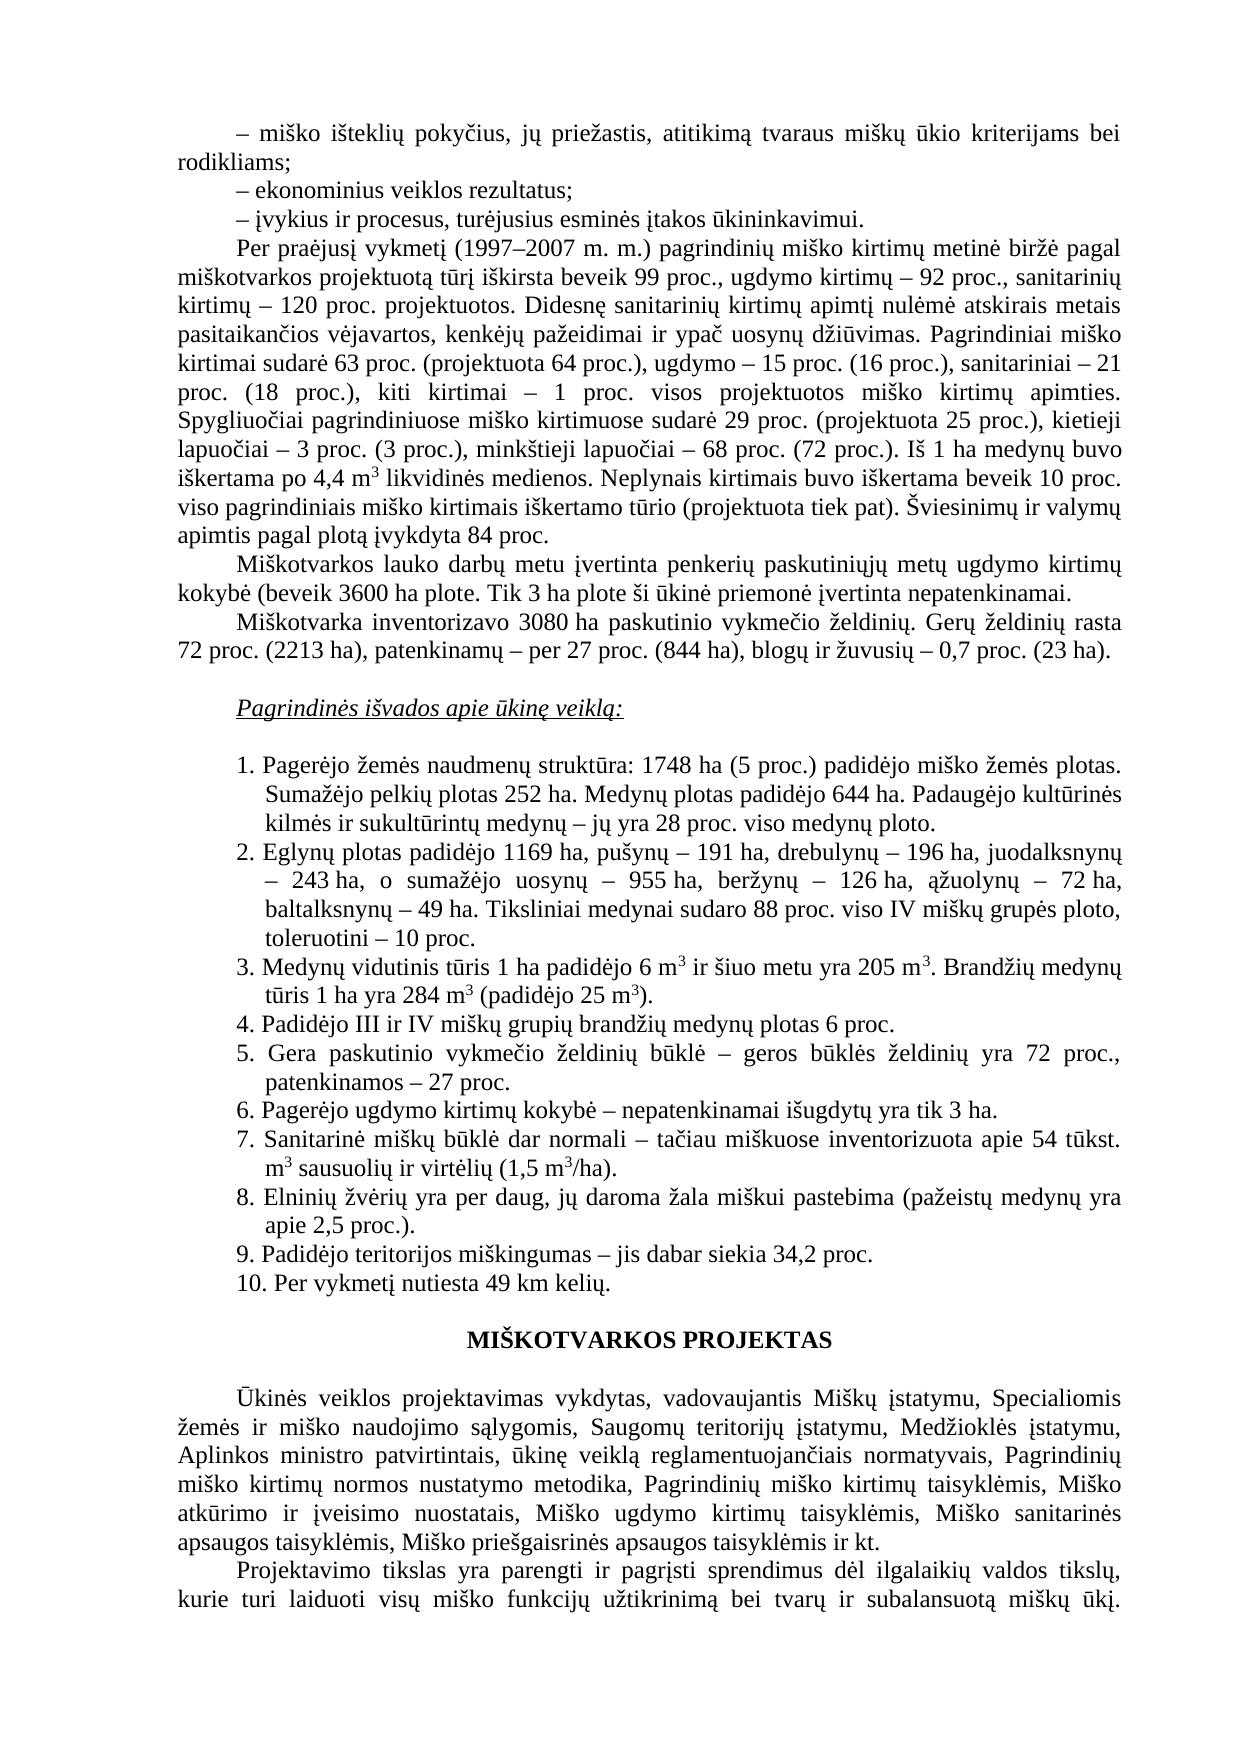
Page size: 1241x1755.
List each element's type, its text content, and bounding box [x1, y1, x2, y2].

text 10. Per vykmetį nutiesta 49 km kelių. [236, 1268, 1122, 1297]
text Per praėjusį vykmetį (1997–2007 m. m.) pagrindinių miško kirtimų metinė biržė pagal miškotvarkos projektuotą tūrį iškirsta beveik 99 proc., ugdymo kirtimų – 92 proc., sanitarinių kirtimų – 120 proc. projektuotos. Didesnę sanitarinių kirtimų apimtį nulėmė atskirais metais pasitaikančios vėjavartos, kenkėjų pažeidimai ir ypač uosynų džiūvimas. Pagrindiniai miško kirtimai sudarė 63 proc. (projektuota 64 proc.), ugdymo – 15 proc. (16 proc.), sanitariniai – 21 proc. (18 proc.), kiti kirtimai – 1 proc. visos projektuotos miško kirtimų apimties. Spygliuočiai pagrindiniuose miško kirtimuose sudarė 29 proc. (projektuota 25 proc.), kietieji lapuočiai – 3 proc. (3 proc.), minkštieji lapuočiai – 68 proc. (72 proc.). Iš 1 ha medynų buvo iškertama po 4,4 m3 likvidinės medienos. Neplynais kirtimais buvo iškertama beveik 10 proc. viso pagrindiniais miško kirtimais iškertamo tūrio (projektuota tiek pat). Šviesinimų ir valymų apimtis pagal plotą įvykdyta 84 proc. [177, 233, 1122, 549]
text MIŠKOTVARKOS PROJEKTAS [177, 1326, 1122, 1354]
text 1. Pagerėjo žemės naudmenų struktūra: 1748 ha (5 proc.) padidėjo miško žemės plotas. Sumažėjo pelkių plotas 252 ha. Medynų plotas padidėjo 644 ha. Padaugėjo kultūrinės kilmės ir sukultūrintų medynų – jų yra 28 proc. viso medynų ploto. [236, 751, 1122, 837]
text Miškotvarkos lauko darbų metu įvertinta penkerių paskutiniųjų metų ugdymo kirtimų kokybė (beveik 3600 ha plote. Tik 3 ha plote ši ūkinė priemonė įvertinta nepatenkinamai. [177, 549, 1122, 607]
text – miško išteklių pokyčius, jų priežastis, atitikimą tvaraus miškų ūkio kriterijams bei rodikliams; [177, 118, 1122, 176]
text 5. Gera paskutinio vykmečio želdinių būklė – geros būklės želdinių yra 72 proc., patenkinamos – 27 proc. [236, 1038, 1122, 1096]
text – ekonominius veiklos rezultatus; [177, 176, 1122, 204]
text Projektavimo tikslas yra parengti ir pagrįsti sprendimus dėl ilgalaikių valdos tikslų, kurie turi laiduoti visų miško funkcijų užtikrinimą bei tvarų ir subalansuotą miškų ūkį. [177, 1556, 1122, 1613]
text 8. Elninių žvėrių yra per daug, jų daroma žala miškui pastebima (pažeistų medynų yra apie 2,5 proc.). [236, 1182, 1122, 1239]
text – įvykius ir procesus, turėjusius esminės įtakos ūkininkavimui. [177, 204, 1122, 233]
text 2. Eglynų plotas padidėjo 1169 ha, pušynų – 191 ha, drebulynų – 196 ha, juodalksnynų – 243 ha, o sumažėjo uosynų – 955 ha, beržynų – 126 ha, ąžuolynų – 72 ha, baltalksnynų – 49 ha. Tiksliniai medynai sudaro 88 proc. viso IV miškų grupės ploto, toleruotini – 10 proc. [236, 837, 1122, 952]
text Pagrindinės išvados apie ūkinę veiklą: [177, 693, 1122, 722]
text 4. Padidėjo III ir IV miškų grupių brandžių medynų plotas 6 proc. [236, 1009, 1122, 1038]
text 6. Pagerėjo ugdymo kirtimų kokybė – nepatenkinamai išugdytų yra tik 3 ha. [236, 1096, 1122, 1124]
text 7. Sanitarinė miškų būklė dar normali – tačiau miškuose inventorizuota apie 54 tūkst. m3 sausuolių ir virtėlių (1,5 m3/ha). [236, 1124, 1122, 1182]
text 9. Padidėjo teritorijos miškingumas – jis dabar siekia 34,2 proc. [236, 1239, 1122, 1268]
text Miškotvarka inventorizavo 3080 ha paskutinio vykmečio želdinių. Gerų želdinių rasta 72 proc. (2213 ha), patenkinamų – per 27 proc. (844 ha), blogų ir žuvusių – 0,7 proc. (23 ha). [177, 607, 1122, 664]
text Ūkinės veiklos projektavimas vykdytas, vadovaujantis Miškų įstatymu, Specialiomis žemės ir miško naudojimo sąlygomis, Saugomų teritorijų įstatymu, Medžioklės įstatymu, Aplinkos ministro patvirtintais, ūkinę veiklą reglamentuojančiais normatyvais, Pagrindinių miško kirtimų normos nustatymo metodika, Pagrindinių miško kirtimų taisyklėmis, Miško atkūrimo ir įveisimo nuostatais, Miško ugdymo kirtimų taisyklėmis, Miško sanitarinės apsaugos taisyklėmis, Miško priešgaisrinės apsaugos taisyklėmis ir kt. [177, 1383, 1122, 1556]
text 3. Medynų vidutinis tūris 1 ha padidėjo 6 m3 ir šiuo metu yra 205 m3. Brandžių medynų tūris 1 ha yra 284 m3 (padidėjo 25 m3). [236, 952, 1122, 1009]
